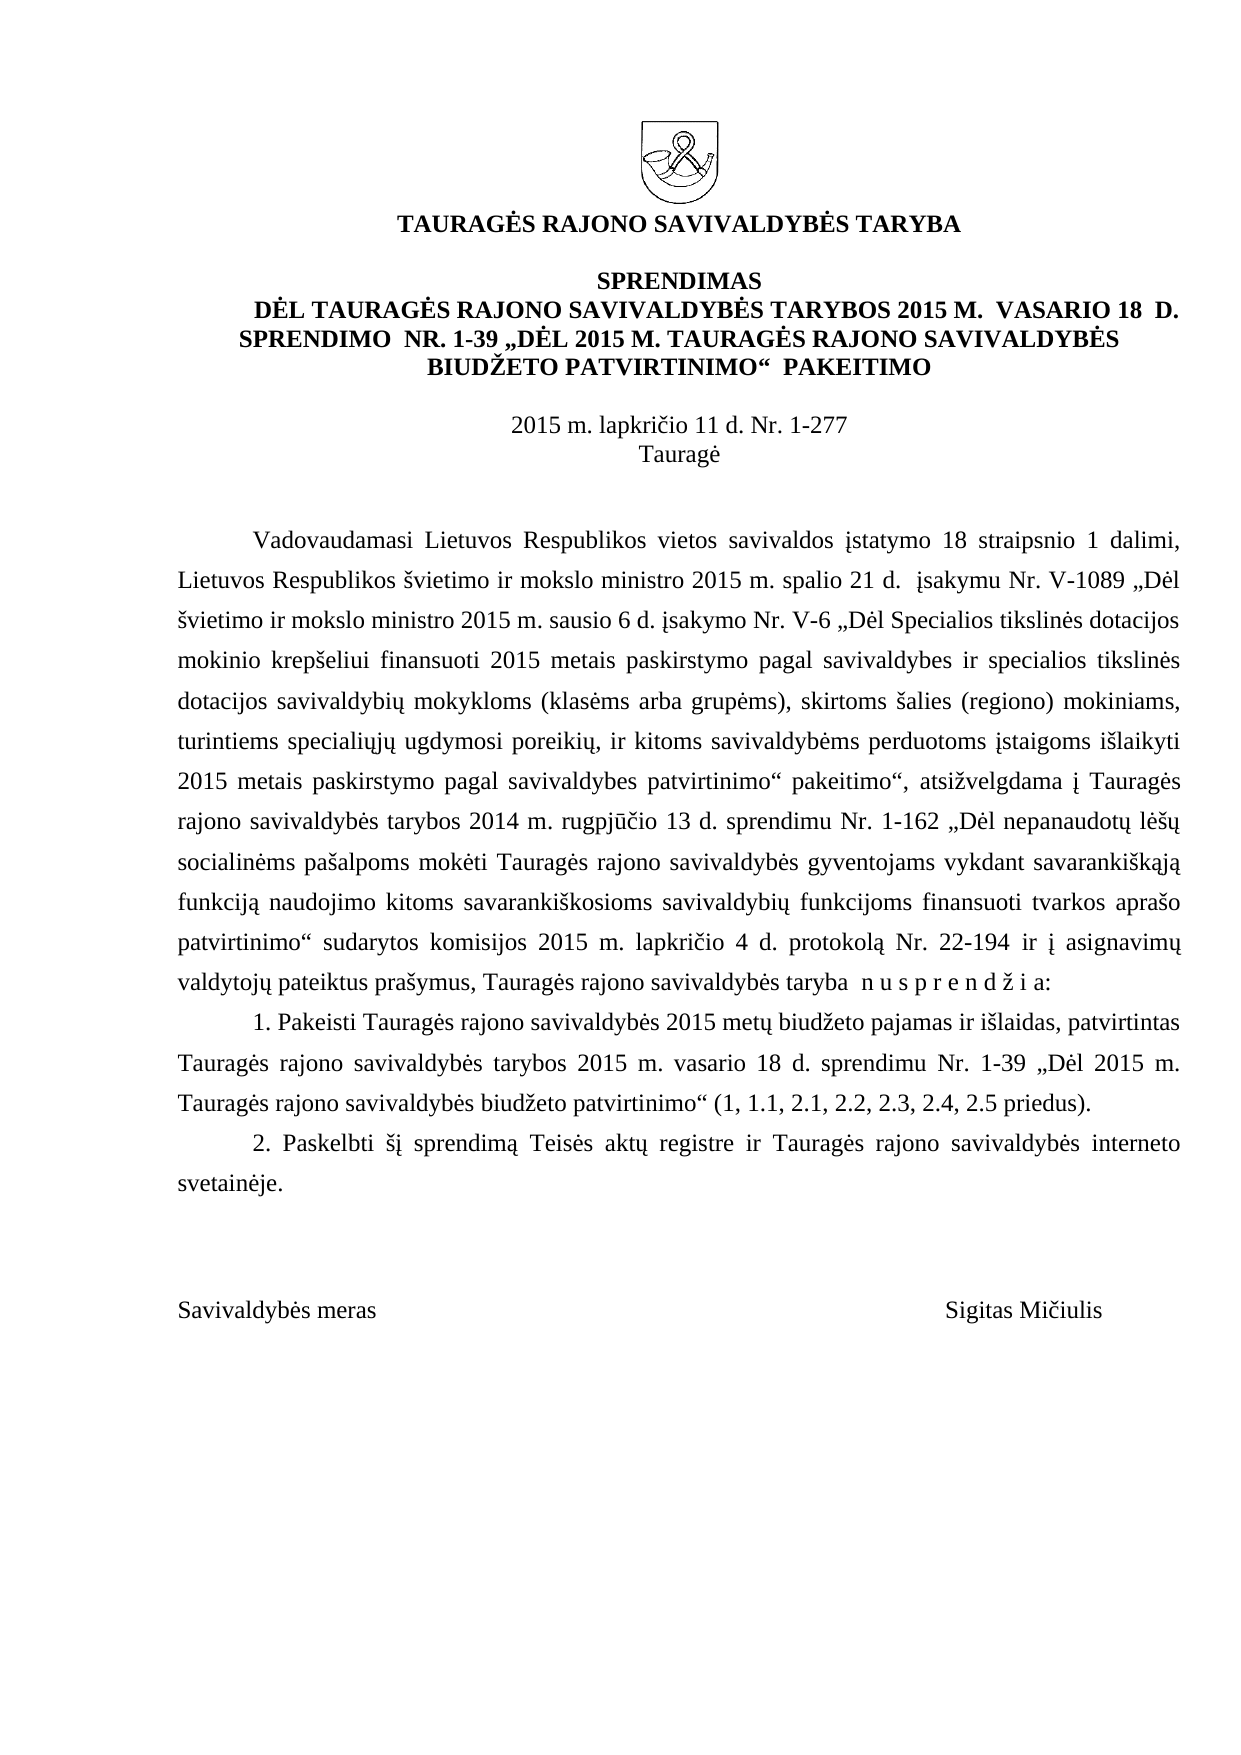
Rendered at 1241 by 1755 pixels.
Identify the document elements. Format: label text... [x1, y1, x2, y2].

text 2. Paskelbti šį sprendimą Teisės aktų registre ir Tauragės rajono savivaldybės interneto svetainėje. [177, 1128, 1181, 1197]
text Vadovaudamasi Lietuvos Respublikos vietos savivaldos įstatymo 18 straipsnio 1 dalimi, Lietuvos Respublikos švietimo ir mokslo ministro 2015 m. spalio 21 d. įsakymu Nr. V-1089 „Dėl švietimo ir mokslo ministro 2015 m. sausio 6 d. įsakymo Nr. V-6 „Dėl Specialios tikslinės dotacijos mokinio krepšeliui finansuoti 2015 metais paskirstymo pagal savivaldybes ir specialios tikslinės dotacijos savivaldybių mokykloms (klasėms arba grupėms), skirtoms šalies (regiono) mokiniams, turintiems specialiųjų ugdymosi poreikių, ir kitoms savivaldybėms perduotoms įstaigoms išlaikyti 2015 metais paskirstymo pagal savivaldybes patvirtinimo“ pakeitimo“, atsižvelgdama į Tauragės rajono savivaldybės tarybos 2014 m. rugpjūčio 13 d. sprendimu Nr. 1-162 „Dėl nepanaudotų lėšų socialinėms pašalpoms mokėti Tauragės rajono savivaldybės gyventojams vykdant savarankiškąją funkciją naudojimo kitoms savarankiškosioms savivaldybių funkcijoms finansuoti tvarkos aprašo patvirtinimo“ sudarytos komisijos 2015 m. lapkričio 4 d. protokolą Nr. 22-194 ir į asignavimų valdytojų pateiktus prašymus, Tauragės rajono savivaldybės taryba nusprendžia: [177, 525, 1181, 996]
text 1. Pakeisti Tauragės rajono savivaldybės 2015 metų biudžeto pajamas ir išlaidas, patvirtintas Tauragės rajono savivaldybės tarybos 2015 m. vasario 18 d. sprendimu Nr. 1-39 „Dėl 2015 m. Tauragės rajono savivaldybės biudžeto patvirtinimo“ (1, 1.1, 2.1, 2.2, 2.3, 2.4, 2.5 priedus). [177, 1007, 1181, 1117]
text Savivaldybės meras Sigitas Mičiulis [177, 1295, 1181, 1323]
text 2015 m. lapkričio 11 d. Nr. 1-277 [177, 410, 1181, 439]
text DĖL TAURAGĖS RAJONO SAVIVALDYBĖS TARYBOS 2015 M. VASARIO 18 D. SPRENDIMO NR. 1-39 „DĖL 2015 M. TAURAGĖS RAJONO SAVIVALDYBĖS BIUDŽETO PATVIRTINIMO“ PAKEITIMO [177, 295, 1181, 381]
text Tauragė [177, 439, 1181, 467]
text SPRENDIMAS [177, 266, 1181, 295]
text TAURAGĖS RAJONO SAVIVALDYBĖS TARYBA [177, 209, 1181, 237]
